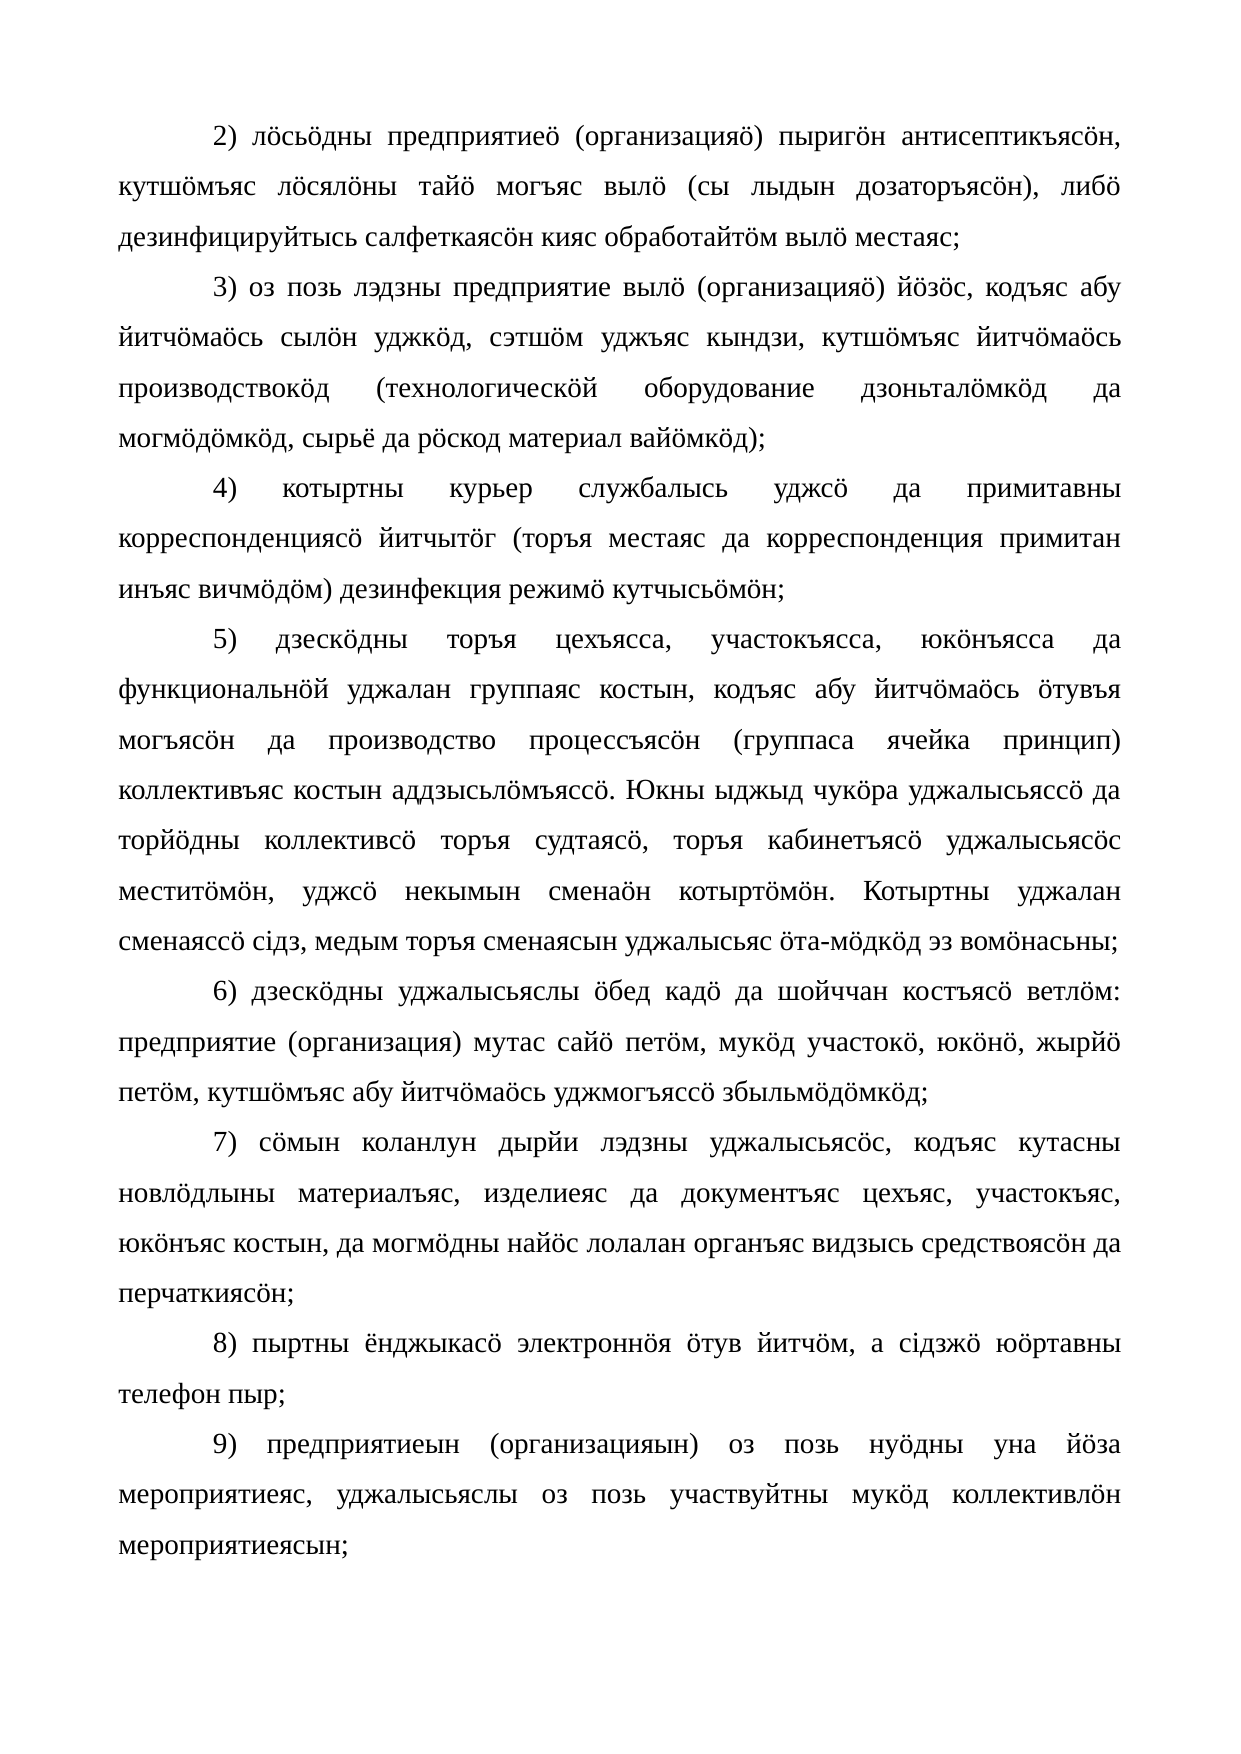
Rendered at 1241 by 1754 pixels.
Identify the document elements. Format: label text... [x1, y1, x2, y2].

text 6) дзескӧдны уджалысьяслы ӧбед кадӧ да шойччан костъясӧ ветлӧм: предприятие (организация) мутас сайӧ петӧм, мукӧд участокӧ, юкӧнӧ, жырйӧ петӧм, кутшӧмъяс абу йитчӧмаӧсь уджмогъяссӧ збыльмӧдӧмкӧд; [118, 973, 1122, 1108]
text 8) пыртны ёнджыкасӧ электроннӧя ӧтув йитчӧм, а сідзжӧ юӧртавны телефон пыр; [118, 1326, 1122, 1409]
text 3) оз позь лэдзны предприятие вылӧ (организацияӧ) йӧзӧс, кодъяс абу йитчӧмаӧсь сылӧн уджкӧд, сэтшӧм уджъяс кындзи, кутшӧмъяс йитчӧмаӧсь производствокӧд (технологическӧй оборудование дзоньталӧмкӧд да могмӧдӧмкӧд, сырьё да рӧскод материал вайӧмкӧд); [118, 269, 1122, 453]
text 2) лӧсьӧдны предприятиеӧ (организацияӧ) пыригӧн антисептикъясӧн, кутшӧмъяс лӧсялӧны тайӧ могъяс вылӧ (сы лыдын дозаторъясӧн), либӧ дезинфицируйтысь салфеткаясӧн кияс обработайтӧм вылӧ местаяс; [118, 118, 1122, 252]
text 4) котыртны курьер службалысь уджсӧ да примитавны корреспонденциясӧ йитчытӧг (торъя местаяс да корреспонденция примитан инъяс вичмӧдӧм) дезинфекция режимӧ кутчысьӧмӧн; [118, 470, 1122, 604]
text 7) сӧмын коланлун дырйи лэдзны уджалысьясӧс, кодъяс кутасны новлӧдлыны материалъяс, изделиеяс да документъяс цехъяс, участокъяс, юкӧнъяс костын, да могмӧдны найӧс лолалан органъяс видзысь средствоясӧн да перчаткиясӧн; [118, 1124, 1122, 1309]
text 9) предприятиеын (организацияын) оз позь нуӧдны уна йӧза мероприятиеяс, уджалысьяслы оз позь участвуйтны мукӧд коллективлӧн мероприятиеясын; [118, 1426, 1122, 1560]
text 5) дзескӧдны торъя цехъясса, участокъясса, юкӧнъясса да функциональнӧй уджалан группаяс костын, кодъяс абу йитчӧмаӧсь ӧтувъя могъясӧн да производство процессъясӧн (группаса ячейка принцип) коллективъяс костын аддзысьлӧмъяссӧ. Юкны ыджыд чукӧра уджалысьяссӧ да торйӧдны коллективсӧ торъя судтаясӧ, торъя кабинетъясӧ уджалысьясӧс меститӧмӧн, уджсӧ некымын сменаӧн котыртӧмӧн. Котыртны уджалан сменаяссӧ сідз, медым торъя сменаясын уджалысьяс ӧта-мӧдкӧд эз вомӧнасьны; [118, 621, 1122, 957]
